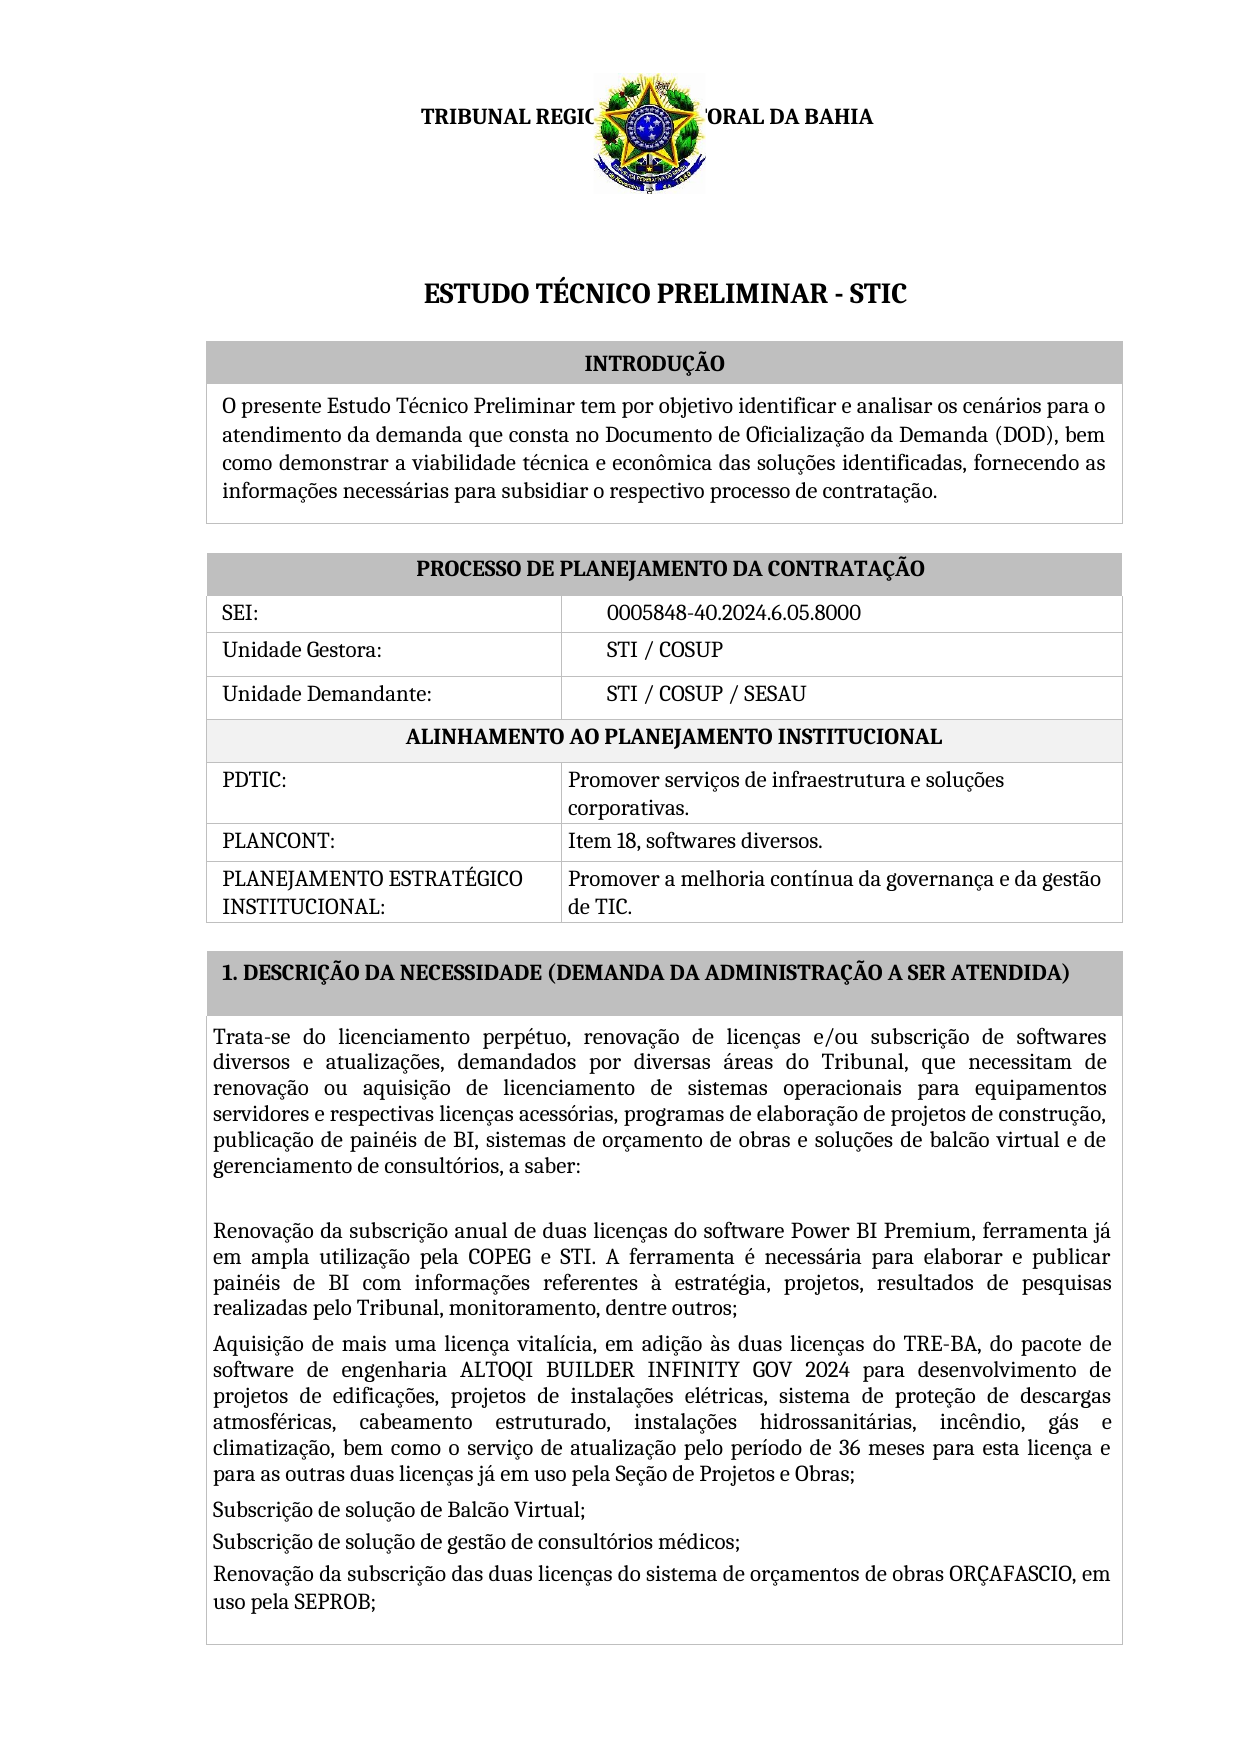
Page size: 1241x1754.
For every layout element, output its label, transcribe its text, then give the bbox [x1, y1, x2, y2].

table_cell Promover a melhoria contínua da governança e da gestão de TIC. [562, 862, 1122, 922]
table_cell SEI: [207, 596, 561, 632]
table_cell Unidade Gestora: [207, 633, 561, 676]
table_cell Item 18, softwares diversos. [562, 824, 1122, 861]
table_cell STI / COSUP [562, 633, 1122, 676]
table_cell Promover serviços de infraestrutura e soluções corporativas. [562, 763, 1122, 823]
table_cell Trata-se do licenciamento perpétuo, renovação de licenças e/ou subscrição de softwares diversos e atualizações, demandados por diversas áreas do Tribunal, que necessitam de renovação ou aquisição de licenciamento de sistemas operacionais para equipamentos servidores e respectivas licenças acessórias, programas de elaboração de projetos de construção, publicação de painéis de BI, sistemas de orçamento de obras e soluções de balcão virtual e de gerenciamento de consultórios, a saber: Renovação da subscrição anual de duas licenças do software Power BI Premium, ferramenta já em ampla utilização pela COPEG e STI. A ferramenta é necessária para elaborar e publicar painéis de BI com informações referentes à estratégia, projetos, resultados de pesquisas realizadas pelo Tribunal, monitoramento, dentre outros; Aquisição de mais uma licença vitalícia, em adição às duas licenças do TRE-BA, do pacote de software de engenharia ALTOQI BUILDER INFINITY GOV 2024 para desenvolvimento de projetos de edificações, projetos de instalações elétricas, sistema de proteção de descargas atmosféricas, cabeamento estruturado, instalações hidrossanitárias, incêndio, gás e climatização, bem como o serviço de atualização pelo período de 36 meses para esta licença e para as outras duas licenças já em uso pela Seção de Projetos e Obras; Subscrição de solução de Balcão Virtual; Subscrição de solução de gestão de consultórios médicos; Renovação da subscrição das duas licenças do sistema de orçamentos de obras ORÇAFASCIO, em uso pela SEPROB; [207, 1016, 1122, 1644]
table_cell 0005848-40.2024.6.05.8000 [562, 596, 1122, 632]
table_cell O presente Estudo Técnico Preliminar tem por objetivo identificar e analisar os cenários para o atendimento da demanda que consta no Documento de Oficialização da Demanda (DOD), bem como demonstrar a viabilidade técnica e econômica das soluções identificadas, fornecendo as informações necessárias para subsidiar o respectivo processo de contratação. [207, 384, 1122, 523]
table_header PROCESSO DE PLANEJAMENTO DA CONTRATAÇÃO [207, 553, 1122, 596]
text ESTUDO TÉCNICO PRELIMINAR - STIC [177, 277, 914, 310]
table_header 1. DESCRIÇÃO DA NECESSIDADE (DEMANDA DA ADMINISTRAÇÃO A SER ATENDIDA) [207, 951, 1123, 1016]
table_cell PDTIC: [207, 763, 561, 823]
table_header INTRODUÇÃO [207, 342, 1122, 383]
table_cell Unidade Demandante: [207, 677, 561, 719]
table_cell PLANCONT: [207, 824, 561, 861]
table_cell ALINHAMENTO AO PLANEJAMENTO INSTITUCIONAL [207, 720, 1122, 762]
table_cell STI / COSUP / SESAU [562, 677, 1122, 719]
table_cell PLANEJAMENTO ESTRATÉGICO INSTITUCIONAL: [207, 862, 561, 922]
